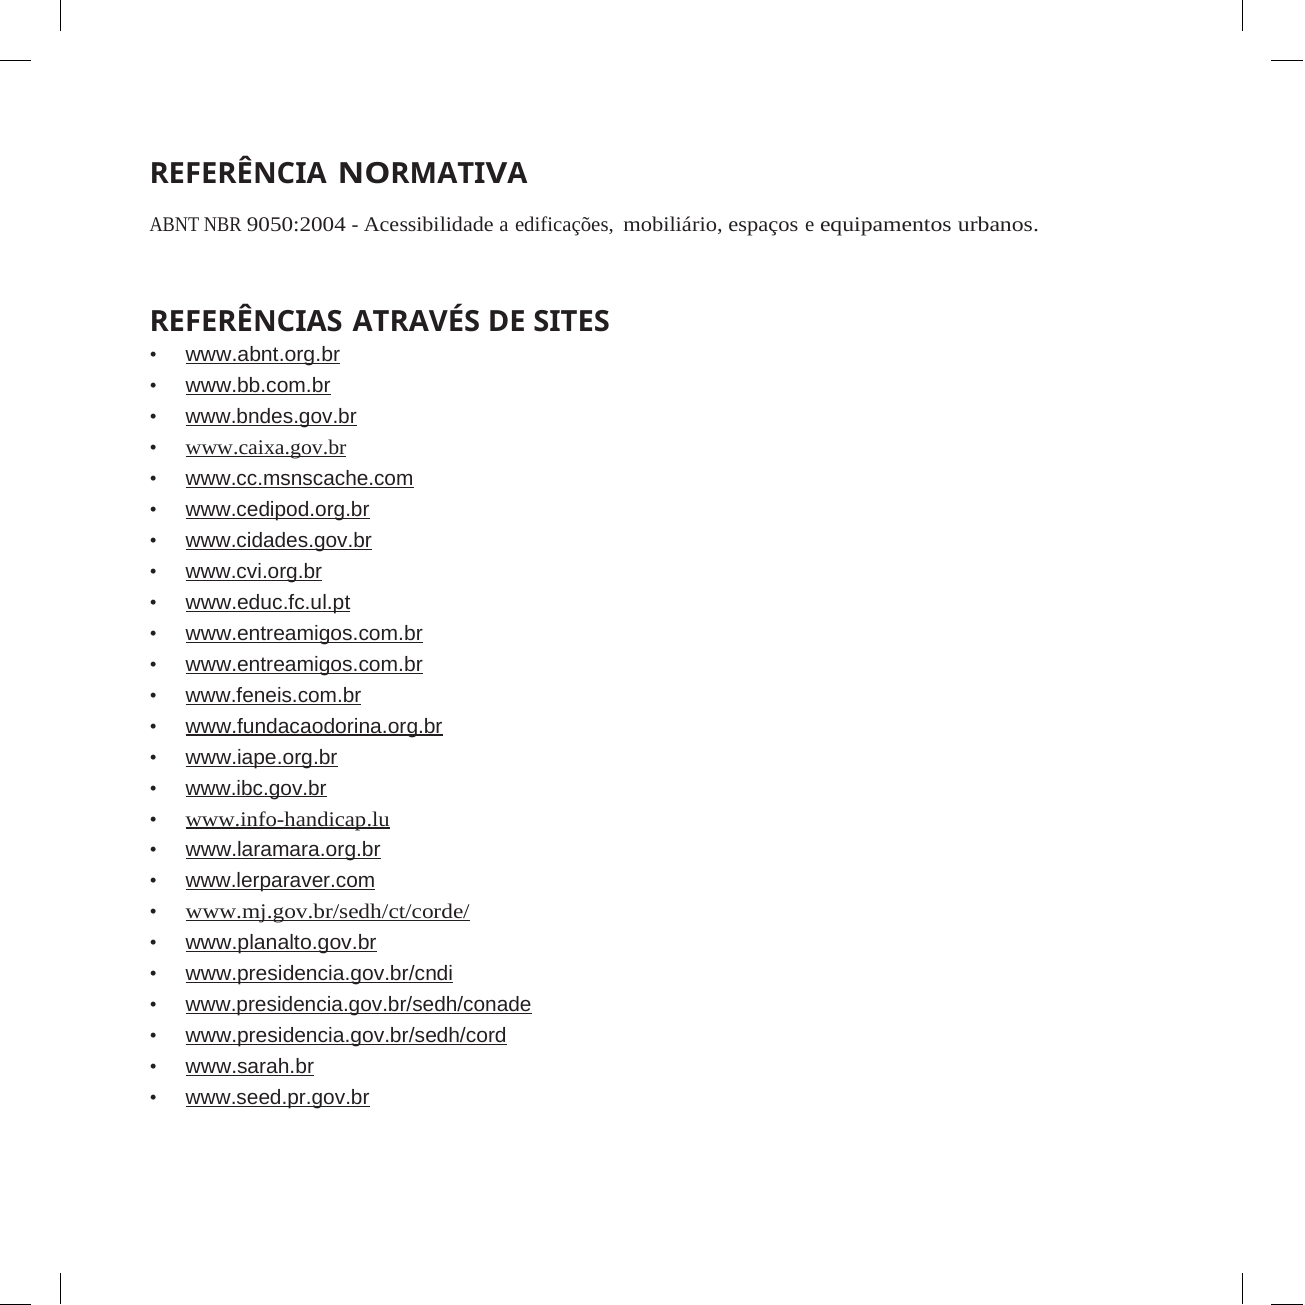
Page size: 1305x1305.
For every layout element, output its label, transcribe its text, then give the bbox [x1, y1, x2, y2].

text • www.caixa.gov.br [149, 435, 1304, 459]
text • www.iape.org.br [149, 744, 1304, 769]
text • www.presidencia.gov.br/sedh/conade [149, 992, 1304, 1016]
text • www.mj.gov.br/sedh/ct/corde/ [149, 899, 1304, 923]
text REFERÊNCIA NORMATIVA [149, 152, 1304, 192]
text • www.lerparaver.com [149, 868, 1304, 892]
text • www.info-handicap.lu [149, 806, 1304, 831]
text • www.presidencia.gov.br/sedh/cord [149, 1023, 1304, 1047]
text • www.cvi.org.br [149, 559, 1304, 583]
text • www.sarah.br [149, 1054, 1304, 1078]
text • www.cidades.gov.br [149, 528, 1304, 552]
text • www.abnt.org.br [149, 342, 1304, 366]
text • www.planalto.gov.br [149, 930, 1304, 954]
text REFERÊNCIAS ATRAVÉS DE SITES [149, 304, 1304, 337]
text • www.entreamigos.com.br [149, 621, 1304, 645]
text • www.cc.msnscache.com [149, 466, 1304, 490]
text • www.bndes.gov.br [149, 404, 1304, 428]
text • www.educ.fc.ul.pt [149, 590, 1304, 614]
text ABNT NBR 9050:2004 - Acessibilidade a edificações, mobiliário, espaços e equipamentos urbanos. [149, 212, 1304, 236]
text • www.laramara.org.br [149, 837, 1304, 861]
text • www.fundacaodorina.org.br [149, 713, 1304, 738]
text • www.presidencia.gov.br/cndi [149, 961, 1304, 985]
text • www.bb.com.br [149, 373, 1304, 397]
text • www.seed.pr.gov.br [149, 1085, 1304, 1109]
text • www.feneis.com.br [149, 683, 1304, 707]
text • www.ibc.gov.br [149, 775, 1304, 799]
text • www.entreamigos.com.br [149, 652, 1304, 676]
text • www.cedipod.org.br [149, 497, 1304, 521]
